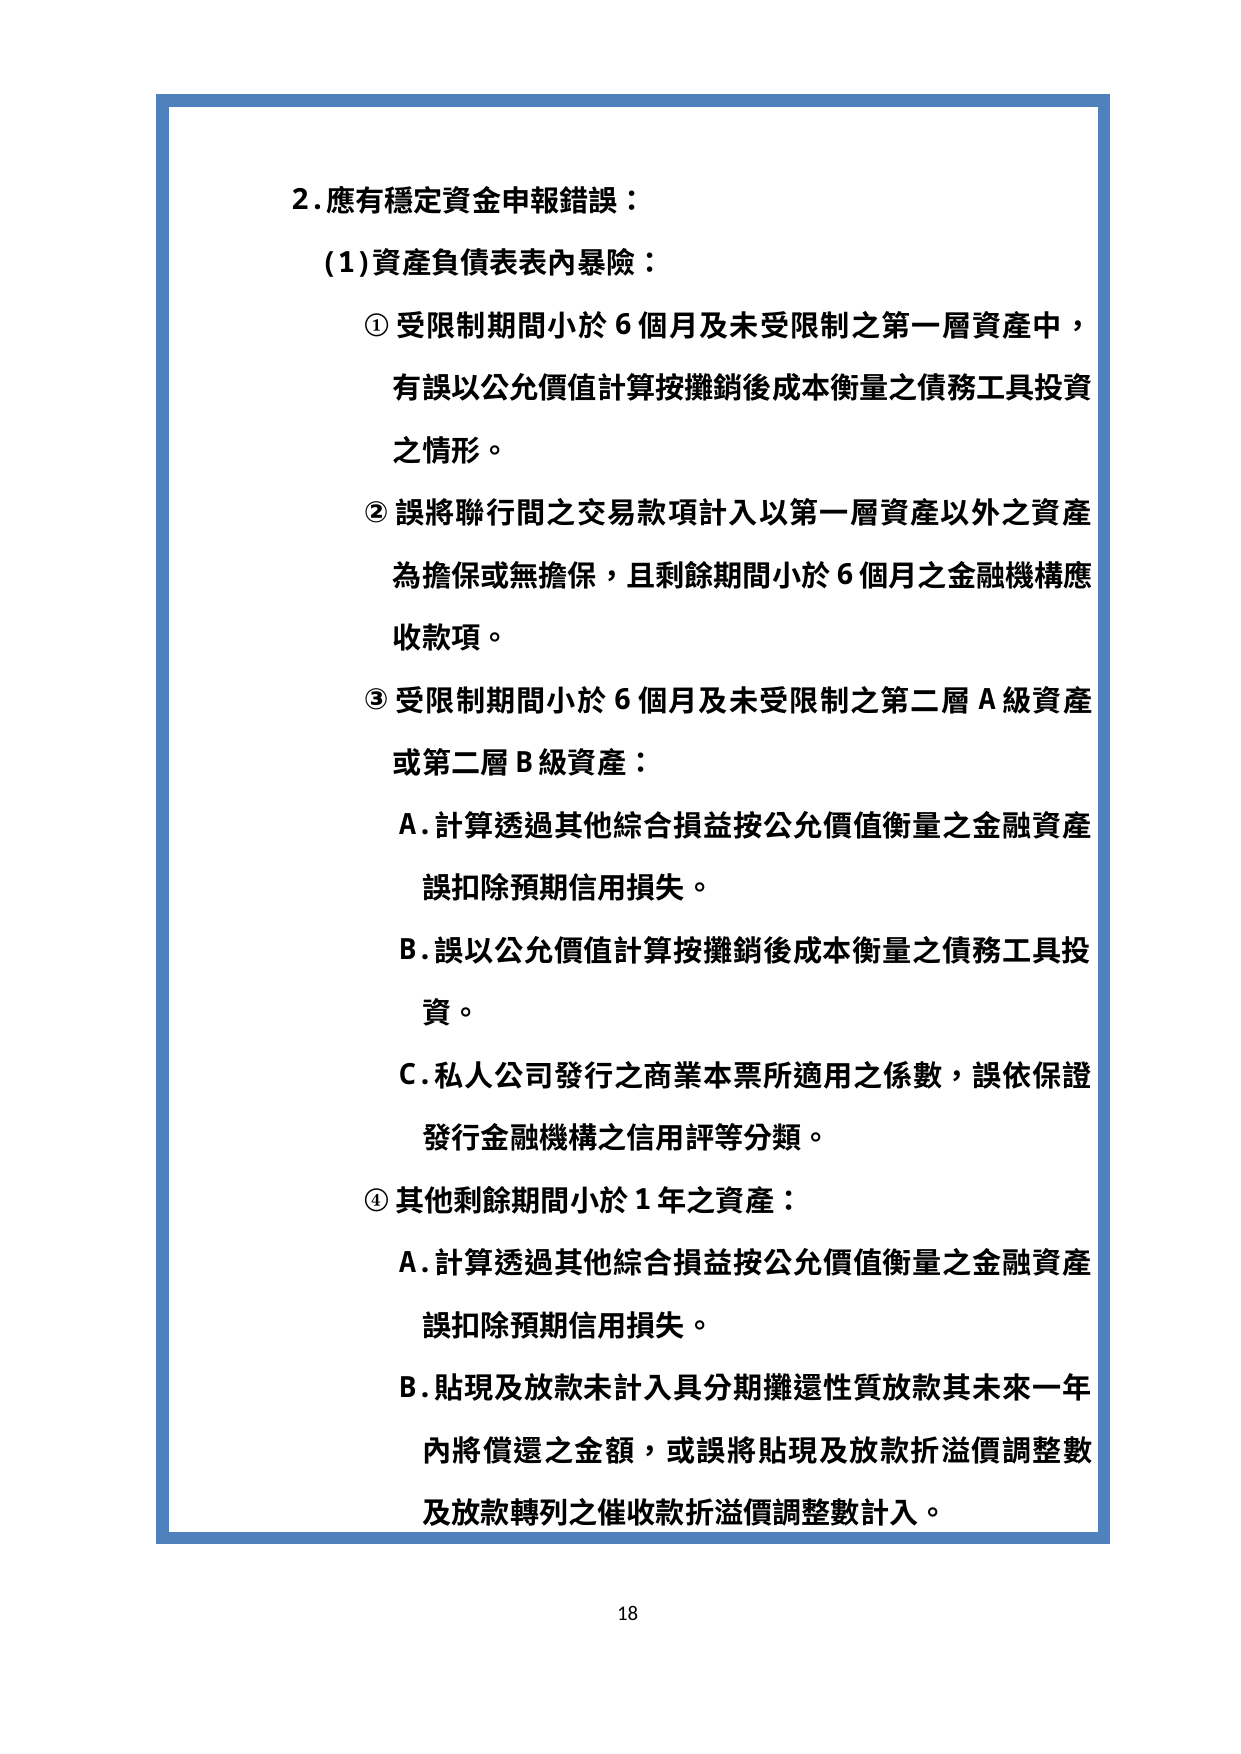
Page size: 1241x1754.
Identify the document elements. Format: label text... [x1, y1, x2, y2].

table_header 2.應有穩定資金申報錯誤： (1)資產負債表表內暴險： ①受限制期間小於6個月及未受限制之第一層資產中，有誤以公允價值計算按攤銷後成本衡量之債務工具投資之情形。 ②誤將聯行間之交易款項計入以第一層資產以外之資產為擔保或無擔保，且剩餘期間小於6個月之金融機構應收款項。 ③受限制期間小於6個月及未受限制之第二層A級資產或第二層B級資產： A.計算透過其他綜合損益按公允價值衡量之金融資產誤扣除預期信用損失。 B.誤以公允價值計算按攤銷後成本衡量之債務工具投資。 C.私人公司發行之商業本票所適用之係數，誤依保證發行金融機構之信用評等分類。 ④其他剩餘期間小於1年之資產： A.計算透過其他綜合損益按公允價值衡量之金融資產誤扣除預期信用損失。 B.貼現及放款未計入具分期攤還性質放款其未來一年內將償還之金額，或誤將貼現及放款折溢價調整數及放款轉列之催收款折溢價調整數計入。 [169, 107, 1098, 1532]
